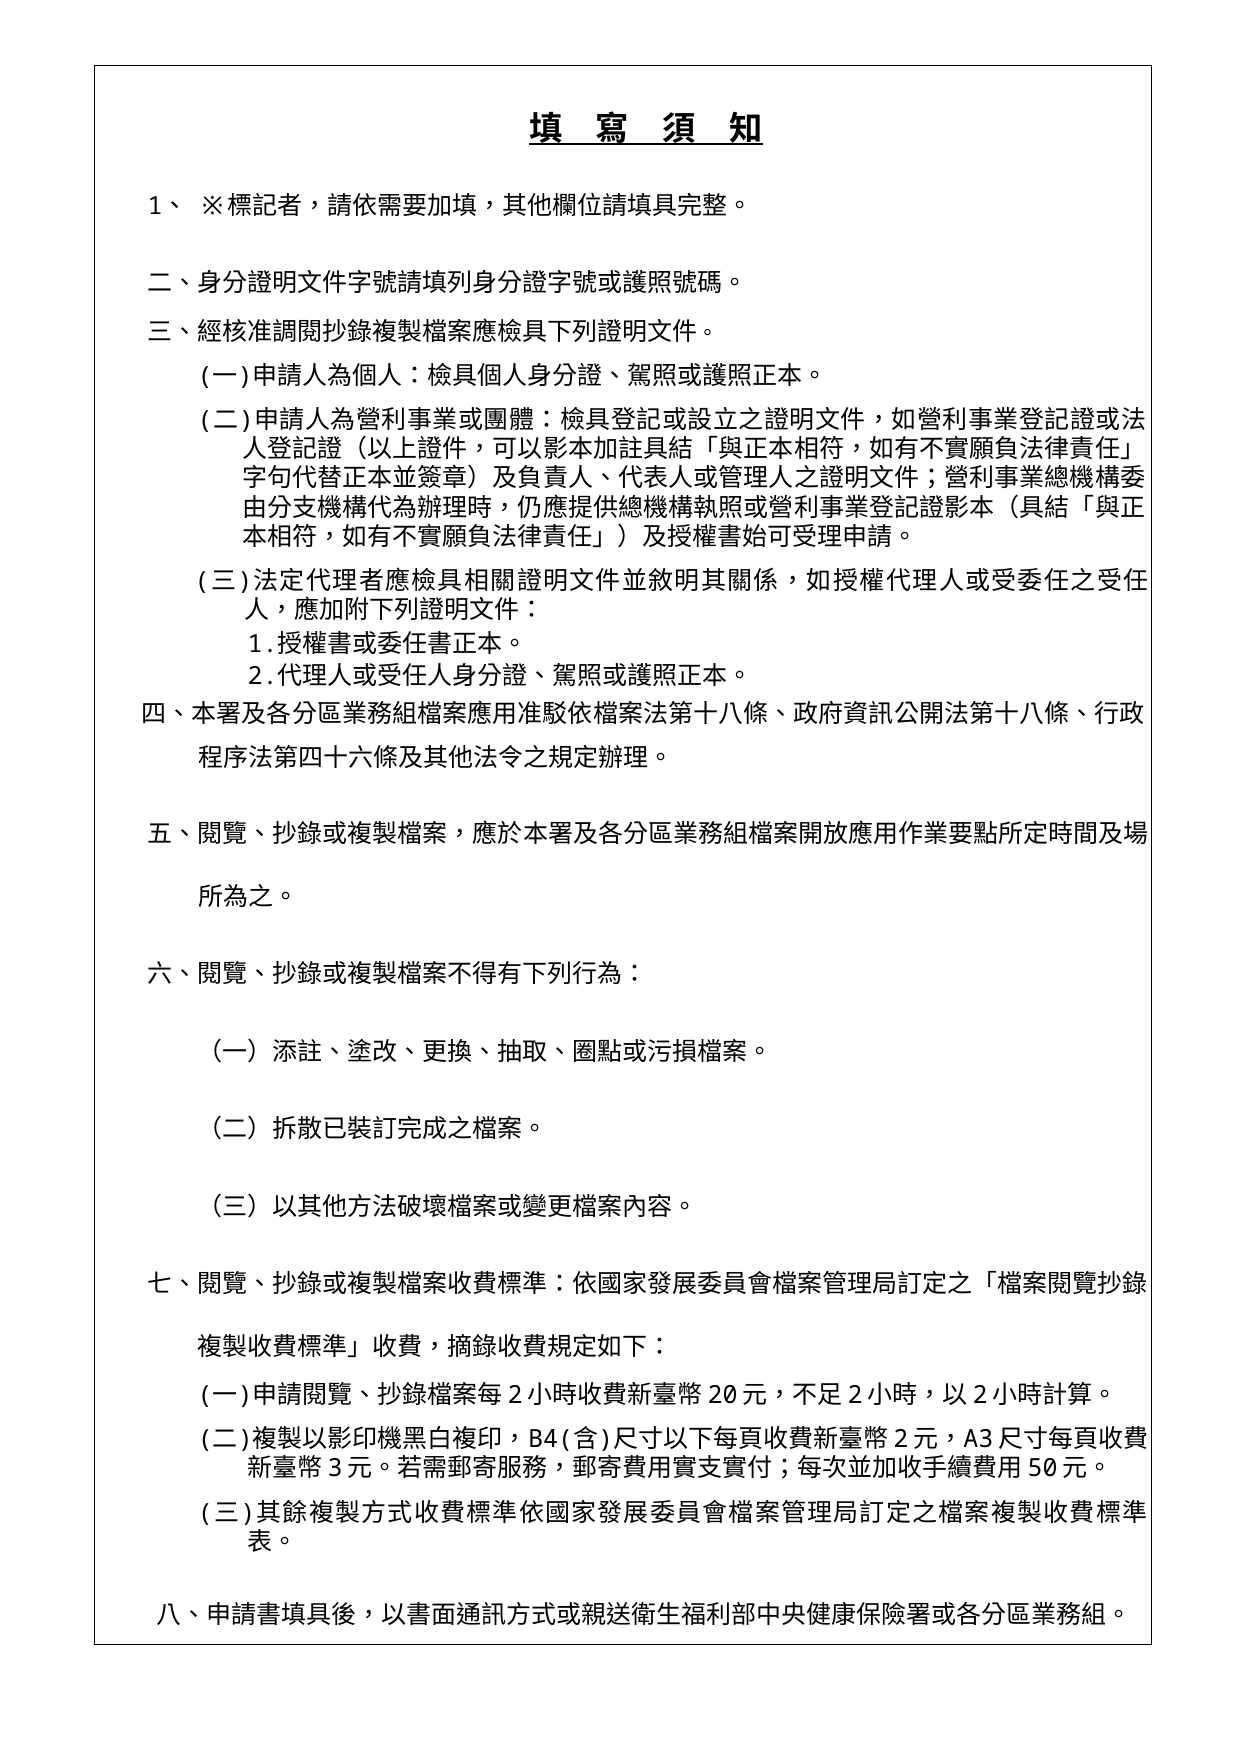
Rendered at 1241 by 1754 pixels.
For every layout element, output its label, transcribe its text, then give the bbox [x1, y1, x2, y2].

table_header 填 寫 須 知 ※標記者，請依需要加填，其他欄位請填具完整。 二、身分證明文件字號請填列身分證字號或護照號碼。 三、經核准調閱抄錄複製檔案應檢具下列證明文件。 (一)申請人為個人：檢具個人身分證、駕照或護照正本。 (二)申請人為營利事業或團體：檢具登記或設立之證明文件，如營利事業登記證或法人登記證（以上證件，可以影本加註具結「與正本相符，如有不實願負法律責任」字句代替正本並簽章）及負責人、代表人或管理人之證明文件；營利事業總機構委由分支機構代為辦理時，仍應提供總機構執照或營利事業登記證影本（具結「與正本相符，如有不實願負法律責任」）及授權書始可受理申請。 (三)法定代理者應檢具相關證明文件並敘明其關係，如授權代理人或受委任之受任人，應加附下列證明文件： 1.授權書或委任書正本。 2.代理人或受任人身分證、駕照或護照正本。 四、本署及各分區業務組檔案應用准駁依檔案法第十八條、政府資訊公開法第十八條、行政程序法第四十六條及其他法令之規定辦理。 五、閱覽、抄錄或複製檔案，應於本署及各分區業務組檔案開放應用作業要點所定時間及場所為之。 六、閱覽、抄錄或複製檔案不得有下列行為： （一）添註、塗改、更換、抽取、圈點或污損檔案。 （二）拆散已裝訂完成之檔案。 （三）以其他方法破壞檔案或變更檔案內容。 七、閱覽、抄錄或複製檔案收費標準：依國家發展委員會檔案管理局訂定之「檔案閱覽抄錄複製收費標準」收費，摘錄收費規定如下： (一)申請閱覽、抄錄檔案每2小時收費新臺幣20元，不足2小時，以2小時計算。 (二)複製以影印機黑白複印，B4(含)尺寸以下每頁收費新臺幣2元，A3尺寸每頁收費新臺幣3元。若需郵寄服務，郵寄費用實支實付；每次並加收手續費用50元。 (三)其餘複製方式收費標準依國家發展委員會檔案管理局訂定之檔案複製收費標準表。 八、申請書填具後，以書面通訊方式或親送衛生福利部中央健康保險署或各分區業務組。 [95, 66, 1151, 1643]
